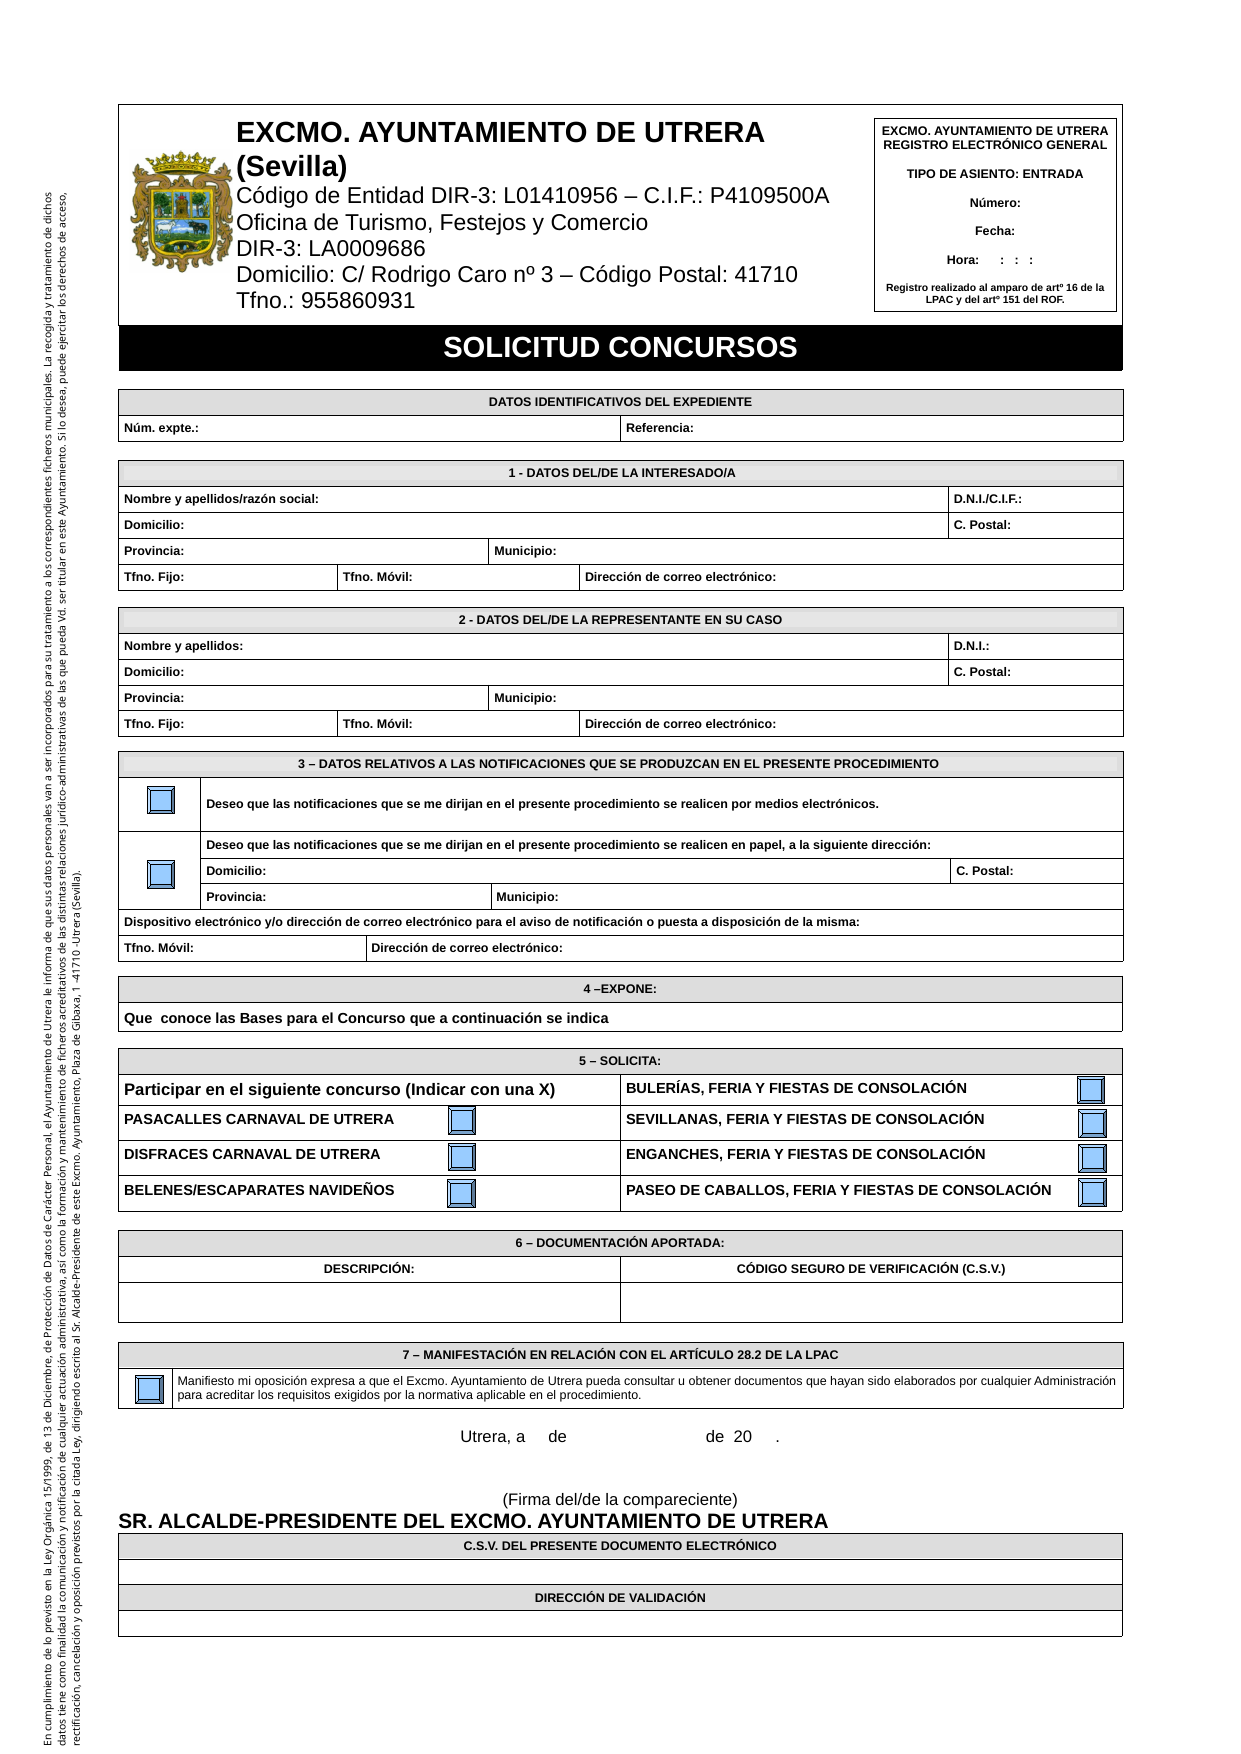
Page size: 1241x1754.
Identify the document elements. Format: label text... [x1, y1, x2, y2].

table_header EXCMO. AYUNTAMIENTO DE UTRERA (Sevilla) Código de Entidad DIR-3: L01410956 – C.I.F.: P4109500A Oficina de Turismo, Festejos y Comercio DIR-3: LA0009686 Domicilio: C/ Rodrigo Caro nº 3 – Código Postal: 41710 Tfno.: 955860931 [230, 105, 868, 324]
table_cell Domicilio: [201, 859, 950, 883]
table_header 2 - DATOS DEL/DE LA REPRESENTANTE EN SU CASO [119, 608, 1123, 633]
table_cell PASACALLES CARNAVAL DE UTRERA [119, 1106, 620, 1140]
table_header 7 – MANIFESTACIÓN EN RELACIÓN CON EL ARTÍCULO 28.2 DE LA LPAC [119, 1343, 1123, 1367]
table_cell Dirección de correo electrónico: [367, 936, 1123, 961]
table_cell Deseo que las notificaciones que se me dirijan en el presente procedimiento se realicen en papel, a la siguiente dirección: [201, 832, 1123, 857]
table_header SOLICITUD CONCURSOS [120, 326, 1122, 370]
table_cell Municipio: [492, 884, 1123, 909]
text (Firma del/de la compareciente) [118, 1489, 1122, 1508]
table_cell DIRECCIÓN DE VALIDACIÓN [119, 1585, 1122, 1610]
table_header [868, 105, 1122, 324]
table_cell CÓDIGO SEGURO DE VERIFICACIÓN (C.S.V.) [621, 1257, 1122, 1282]
table_cell Tfno. Móvil: [119, 936, 366, 961]
table_header C.S.V. DEL PRESENTE DOCUMENTO ELECTRÓNICO [119, 1534, 1122, 1558]
table_cell BELENES/ESCAPARATES NAVIDEÑOS [119, 1176, 620, 1211]
table_header 4 –EXPONE: [119, 977, 1122, 1002]
table_header 1 - DATOS DEL/DE LA INTERESADO/A [119, 461, 1123, 486]
table_cell Núm. expte.: [119, 416, 620, 441]
table_cell [119, 1560, 1122, 1584]
table_cell PASEO DE CABALLOS, FERIA Y FIESTAS DE CONSOLACIÓN [621, 1176, 1122, 1211]
table_header [119, 105, 230, 324]
table_cell Domicilio: [119, 660, 948, 684]
table_header EXCMO. AYUNTAMIENTO DE UTRERA REGISTRO ELECTRÓNICO GENERAL TIPO DE ASIENTO: ENTRADA Número: Fecha: Hora: : : : Registro realizado al amparo de artº 16 de la LPAC y del artº 151 del ROF. [875, 119, 1116, 311]
table_cell Municipio: [489, 686, 1123, 710]
text Utrera, a de de 20 . [118, 1427, 1122, 1446]
table_cell D.N.I.: [949, 634, 1123, 658]
table_cell Tfno. Móvil: [338, 565, 579, 590]
table_header DATOS IDENTIFICATIVOS DEL EXPEDIENTE [119, 390, 1123, 415]
table_cell Tfno. Móvil: [338, 711, 579, 736]
table_cell Que conoce las Bases para el Concurso que a continuación se indica [119, 1003, 1122, 1031]
table_header 5 – SOLICITA: [119, 1049, 1122, 1074]
table_cell [119, 1611, 1122, 1636]
table_cell Municipio: [489, 539, 1123, 564]
table_cell Domicilio: [119, 513, 948, 538]
table_cell D.N.I./C.I.F.: [949, 487, 1123, 512]
table_cell BULERÍAS, FERIA Y FIESTAS DE CONSOLACIÓN [621, 1075, 1122, 1104]
table_cell C. Postal: [949, 513, 1123, 538]
table_cell ENGANCHES, FERIA Y FIESTAS DE CONSOLACIÓN [621, 1141, 1122, 1175]
table_cell Tfno. Fijo: [119, 711, 337, 736]
table_cell SEVILLANAS, FERIA Y FIESTAS DE CONSOLACIÓN [621, 1106, 1122, 1140]
table_cell Provincia: [119, 539, 488, 564]
table_cell Provincia: [201, 884, 491, 909]
table_cell C. Postal: [951, 859, 1123, 883]
table_cell [119, 778, 200, 831]
table_cell Manifiesto mi oposición expresa a que el Excmo. Ayuntamiento de Utrera pueda consultar u obtener documentos que hayan sido elaborados por cualquier Administración para acreditar los requisitos exigidos por la normativa aplicable en el procedimiento. [173, 1369, 1123, 1408]
table_cell Dirección de correo electrónico: [580, 711, 1123, 736]
text SR. ALCALDE-PRESIDENTE DEL EXCMO. AYUNTAMIENTO DE UTRERA [118, 1508, 1122, 1532]
table_cell Nombre y apellidos: [119, 634, 948, 658]
table_cell [621, 1283, 1122, 1322]
table_cell [119, 832, 200, 909]
table_cell Tfno. Fijo: [119, 565, 337, 590]
table_cell Dispositivo electrónico y/o dirección de correo electrónico para el aviso de notificación o puesta a disposición de la misma: [119, 910, 1123, 935]
table_cell Dirección de correo electrónico: [580, 565, 1123, 590]
table_header 6 – DOCUMENTACIÓN APORTADA: [119, 1231, 1122, 1256]
table_cell Deseo que las notificaciones que se me dirijan en el presente procedimiento se realicen por medios electrónicos. [201, 778, 1123, 831]
table_header 3 – DATOS RELATIVOS A LAS NOTIFICACIONES QUE SE PRODUZCAN EN EL PRESENTE PROCEDIMIENTO [119, 752, 1123, 777]
table_cell Referencia: [621, 416, 1123, 441]
table_cell [119, 1283, 620, 1322]
table_cell Participar en el siguiente concurso (Indicar con una X) [119, 1075, 620, 1104]
table_cell [119, 1369, 172, 1408]
table_cell Provincia: [119, 686, 488, 710]
table_cell Nombre y apellidos/razón social: [119, 487, 948, 512]
table_cell DESCRIPCIÓN: [119, 1257, 620, 1282]
table_cell C. Postal: [949, 660, 1123, 684]
table_cell DISFRACES CARNAVAL DE UTRERA [119, 1141, 620, 1175]
